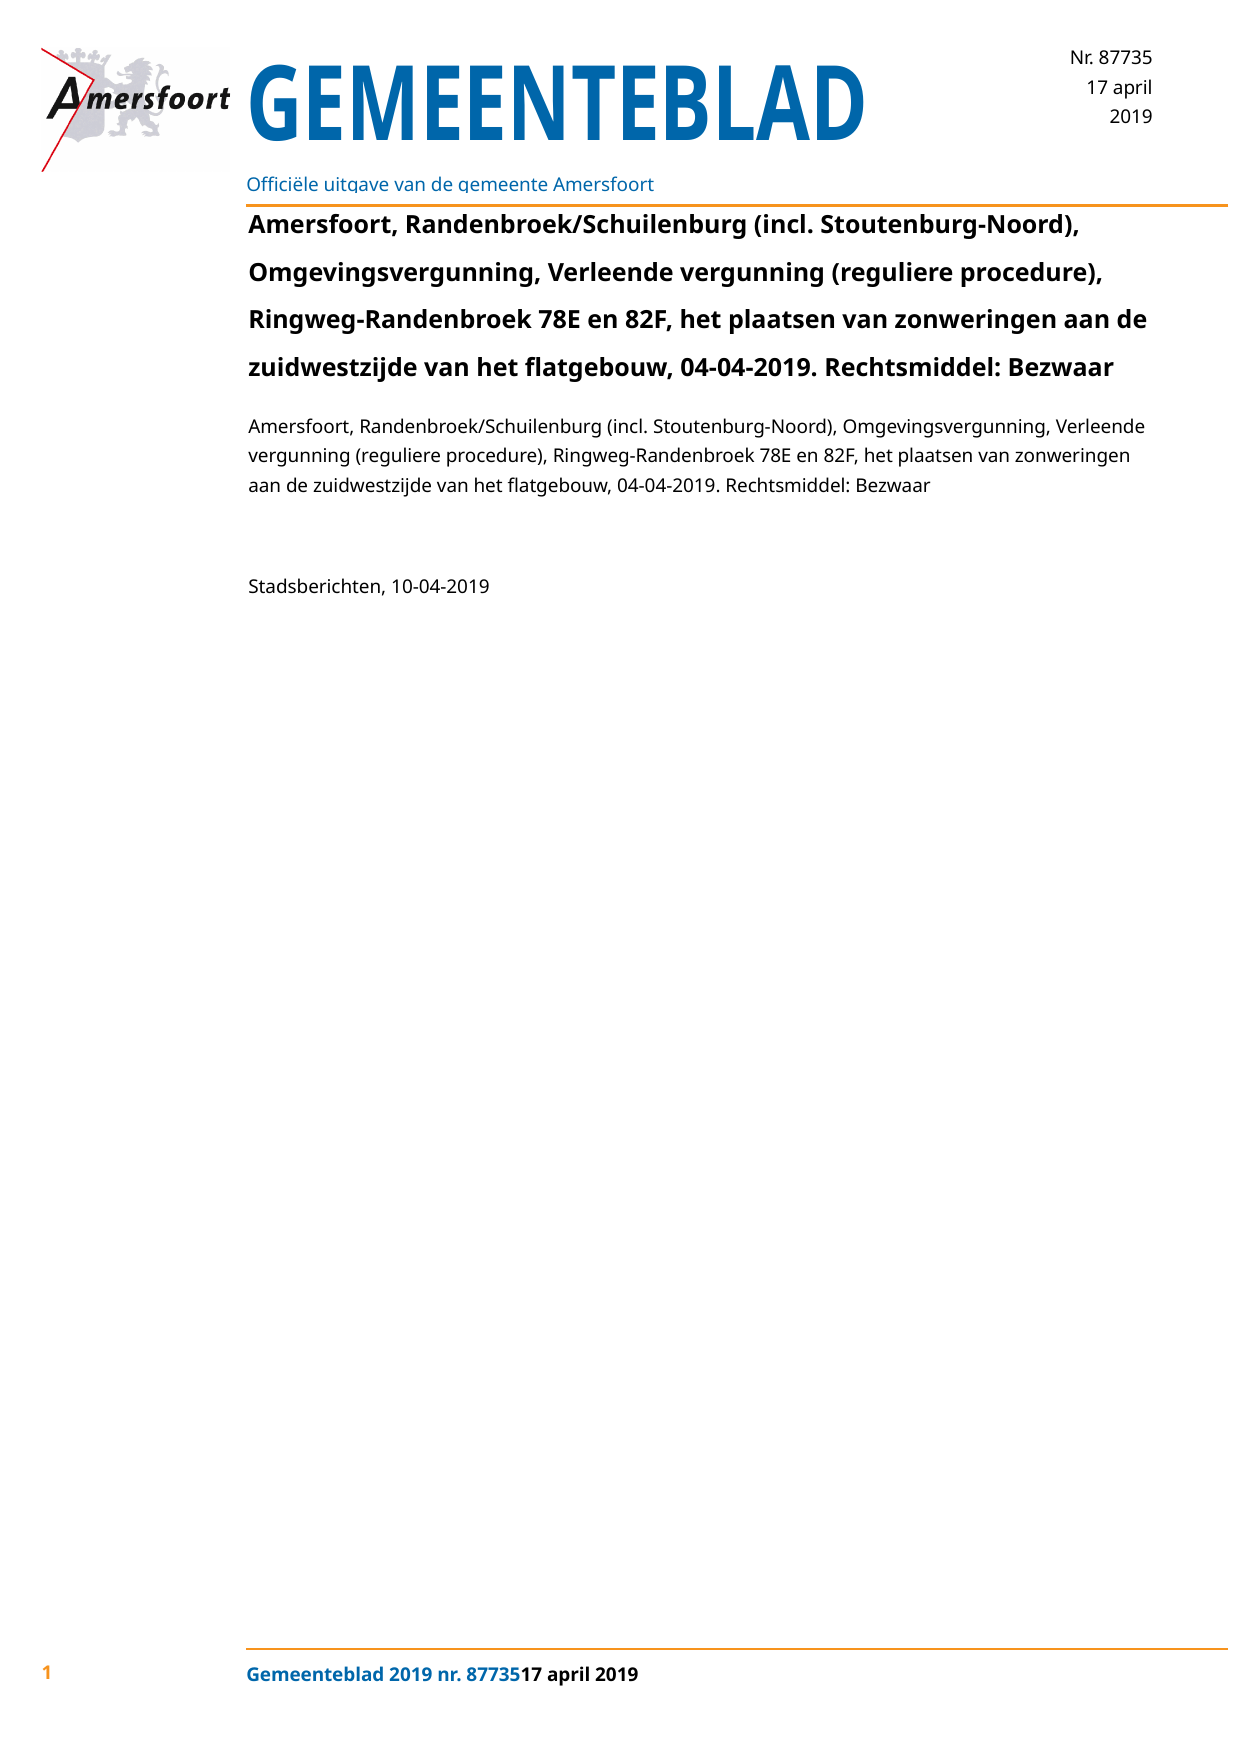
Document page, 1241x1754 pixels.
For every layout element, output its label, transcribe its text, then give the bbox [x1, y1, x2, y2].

picture [41, 47, 231, 172]
text Amersfoort, Randenbroek/Schuilenburg (incl. Stoutenburg-Noord), Omgevingsvergunning, Verleende vergunning (reguliere procedure), Ringweg-Randenbroek 78E en 82F, het plaatsen van zonweringen aan de zuidwestzijde van het flatgebouw, 04-04-2019. Rechtsmiddel: Bezwaar [248, 207, 1152, 384]
text Stadsberichten, 10-04-2019 [248, 573, 1152, 599]
text Amersfoort, Randenbroek/Schuilenburg (incl. Stoutenburg-Noord), Omgevingsvergunning, Verleende vergunning (reguliere procedure), Ringweg-Randenbroek 78E en 82F, het plaatsen van zonweringen aan de zuidwestzijde van het flatgebouw, 04-04-2019. Rechtsmiddel: Bezwaar [248, 413, 1152, 498]
